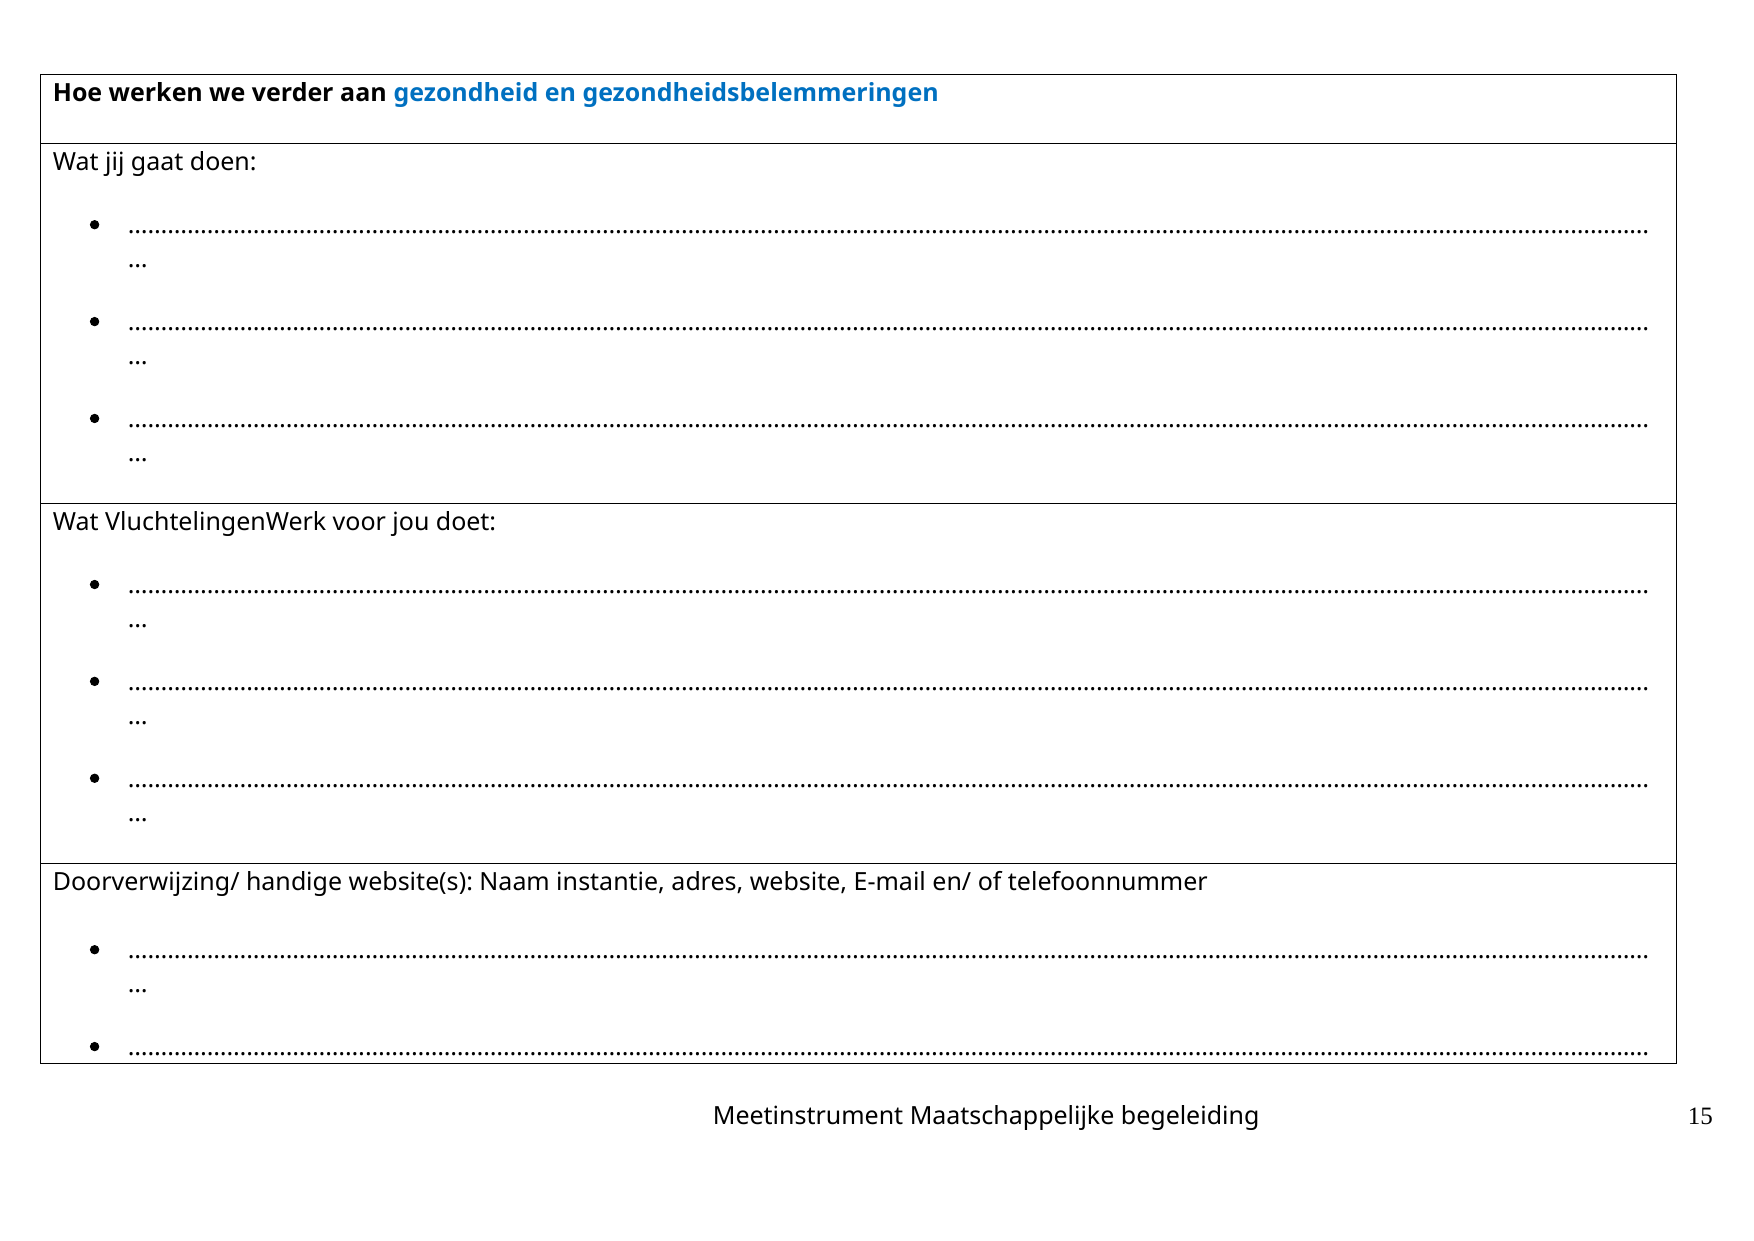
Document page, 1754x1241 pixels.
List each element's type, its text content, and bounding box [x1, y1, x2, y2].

table_header Hoe werken we verder aan gezondheid en gezondheidsbelemmeringen [41, 75, 1676, 143]
table_cell Wat VluchtelingenWerk voor jou doet: ……………………………………………………………………………………………………………………………………………………………………………………………………………… ……………………………………………………………………………………………………………………………………………………………………………………………………………… ……………………………………………………………………………………………………………………………………………………………………………………………………………… [41, 504, 1676, 862]
table_cell Doorverwijzing/ handige website(s): Naam instantie, adres, website, E-mail en/ of telefoonnummer ……………………………………………………………………………………………………………………………………………………………………………………………………………… ……………………………………………………………………………………………………………………………………………………………………………………………………………… ……………………………………………………………………………………………………………………………………………………………………………………………………………… [41, 864, 1676, 1063]
table_cell Wat jij gaat doen: ……………………………………………………………………………………………………………………………………………………………………………………………………………… ……………………………………………………………………………………………………………………………………………………………………………………………………………… ……………………………………………………………………………………………………………………………………………………………………………………………………………… [41, 144, 1676, 503]
